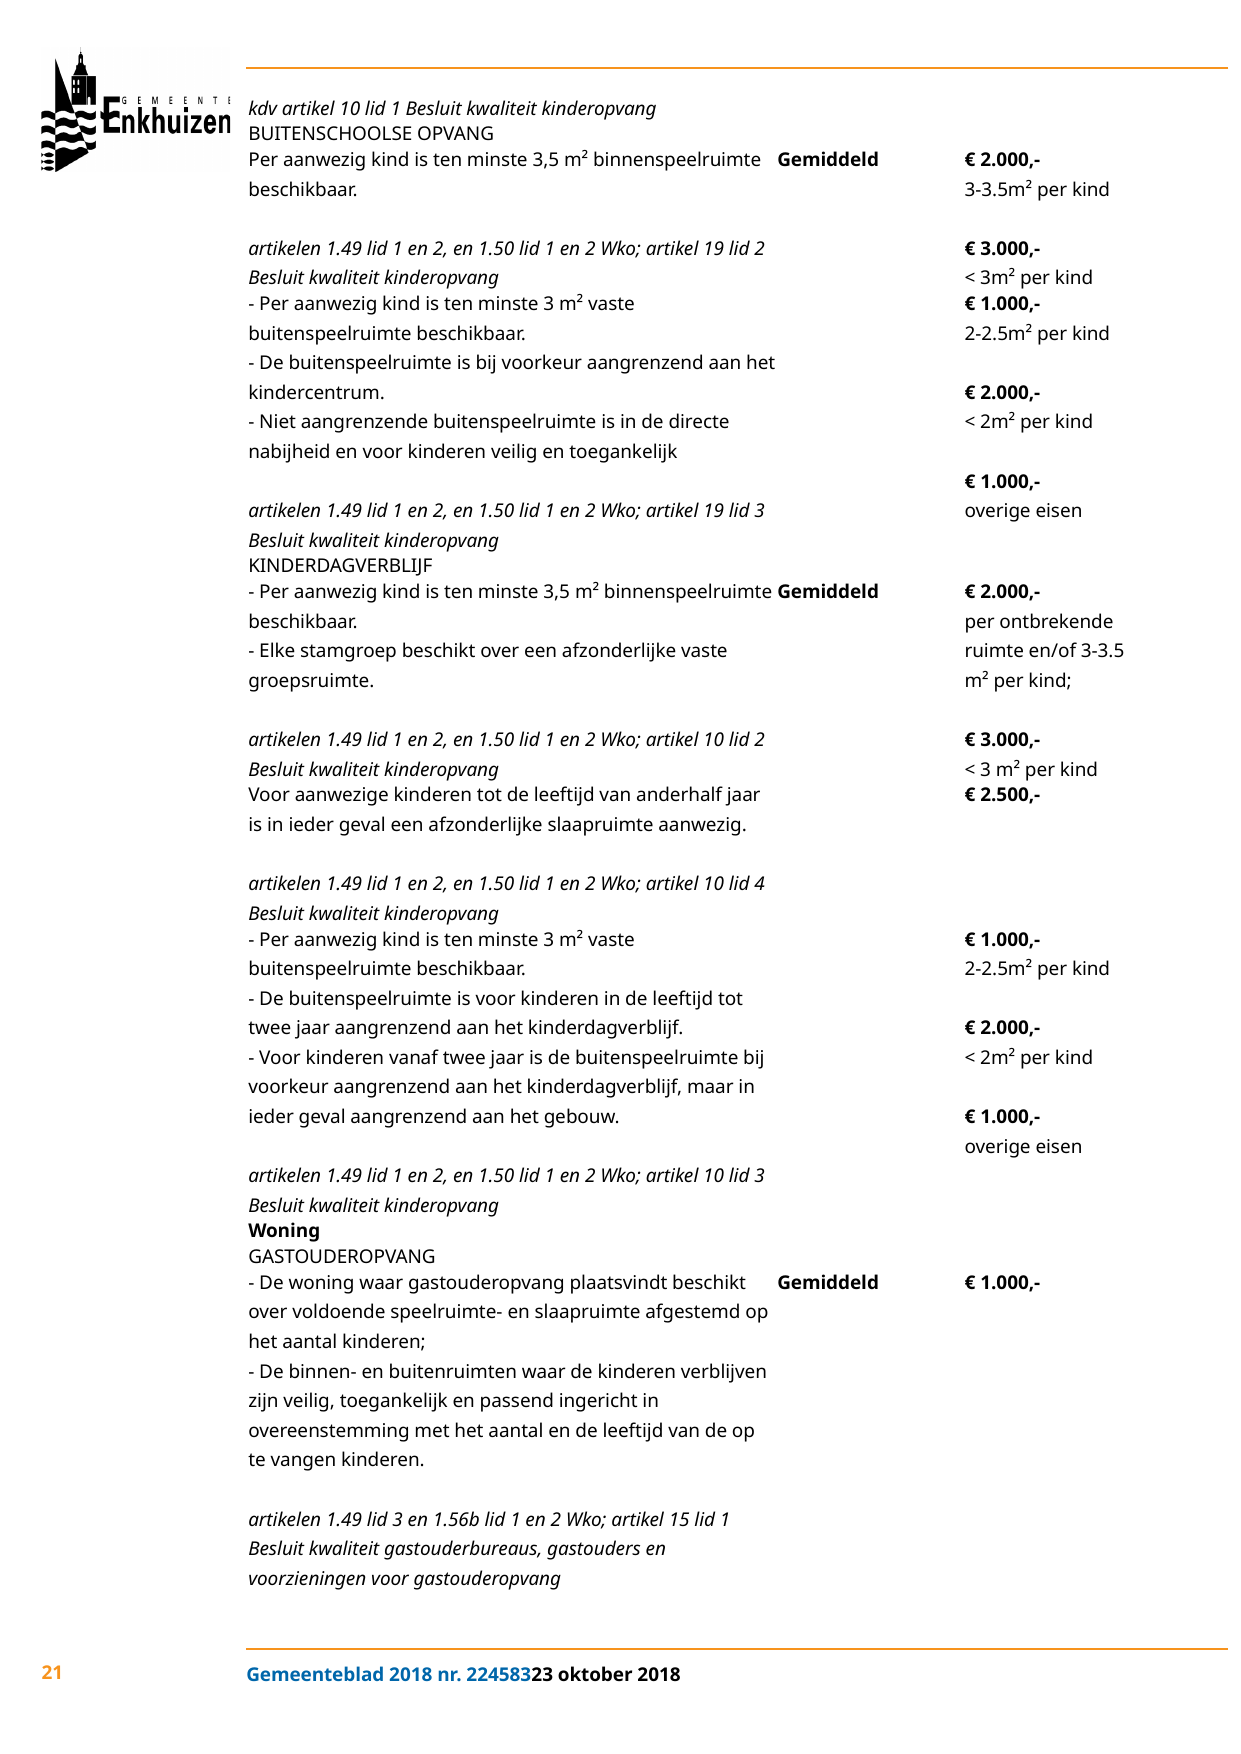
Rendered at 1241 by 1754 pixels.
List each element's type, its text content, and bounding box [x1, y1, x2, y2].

table_cell Voor aanwezige kinderen tot de leeftijd van anderhalf jaar is in ieder geval een afzonderlijke slaapruimte aanwezig. artikelen 1.49 lid 1 en 2, en 1.50 lid 1 en 2 Wko; artikel 10 lid 4 Besluit kwaliteit kinderopvang [248, 782, 777, 926]
table_cell Gemiddeld [777, 1269, 964, 1591]
table_cell € 1.000,- [964, 1269, 1152, 1591]
table_cell € 1.000,- 2-2.5m² per kind € 2.000,- < 2m² per kind € 1.000,- overige eisen [964, 926, 1152, 1218]
table_cell Woning [248, 1218, 1152, 1243]
table_cell - Per aanwezig kind is ten minste 3 m² vaste buitenspeelruimte beschikbaar. - De buitenspeelruimte is voor kinderen in de leeftijd tot twee jaar aangrenzend aan het kinderdagverblijf. - Voor kinderen vanaf twee jaar is de buitenspeelruimte bij voorkeur aangrenzend aan het kinderdagverblijf, maar in ieder geval aangrenzend aan het gebouw. artikelen 1.49 lid 1 en 2, en 1.50 lid 1 en 2 Wko; artikel 10 lid 3 Besluit kwaliteit kinderopvang [248, 926, 777, 1218]
table_cell kdv artikel 10 lid 1 Besluit kwaliteit kinderopvang [248, 95, 777, 121]
table_cell BUITENSCHOOLSE OPVANG [248, 121, 1152, 146]
table_cell Per aanwezig kind is ten minste 3,5 m² binnenspeelruimte beschikbaar. artikelen 1.49 lid 1 en 2, en 1.50 lid 1 en 2 Wko; artikel 19 lid 2 Besluit kwaliteit kinderopvang [248, 146, 777, 290]
table_cell [777, 95, 964, 121]
table_cell KINDERDAGVERBLIJF [248, 553, 1152, 578]
table_cell € 2.500,- [964, 782, 1152, 926]
table_cell € 2.000,- 3-3.5m² per kind € 3.000,- < 3m² per kind [964, 146, 1152, 290]
table_cell € 2.000,- per ontbrekende ruimte en/of 3-3.5 m² per kind; € 3.000,- < 3 m² per kind [964, 579, 1152, 782]
table_cell - De woning waar gastouderopvang plaatsvindt beschikt over voldoende speelruimte- en slaapruimte afgestemd op het aantal kinderen; - De binnen- en buitenruimten waar de kinderen verblijven zijn veilig, toegankelijk en passend ingericht in overeenstemming met het aantal en de leeftijd van de op te vangen kinderen. artikelen 1.49 lid 3 en 1.56b lid 1 en 2 Wko; artikel 15 lid 1 Besluit kwaliteit gastouderbureaus, gastouders en voorzieningen voor gastouderopvang [248, 1269, 777, 1591]
table_cell Gemiddeld [777, 146, 964, 553]
table_cell € 1.000,- 2-2.5m² per kind € 2.000,- < 2m² per kind € 1.000,- overige eisen [964, 290, 1152, 553]
table_cell [964, 95, 1152, 121]
table_cell GASTOUDEROPVANG [248, 1244, 1152, 1269]
table_cell - Per aanwezig kind is ten minste 3 m² vaste buitenspeelruimte beschikbaar. - De buitenspeelruimte is bij voorkeur aangrenzend aan het kindercentrum. - Niet aangrenzende buitenspeelruimte is in de directe nabijheid en voor kinderen veilig en toegankelijk artikelen 1.49 lid 1 en 2, en 1.50 lid 1 en 2 Wko; artikel 19 lid 3 Besluit kwaliteit kinderopvang [248, 290, 777, 553]
picture [41, 47, 231, 172]
table_cell Gemiddeld [777, 579, 964, 1218]
table_cell - Per aanwezig kind is ten minste 3,5 m² binnenspeelruimte beschikbaar. - Elke stamgroep beschikt over een afzonderlijke vaste groepsruimte. artikelen 1.49 lid 1 en 2, en 1.50 lid 1 en 2 Wko; artikel 10 lid 2 Besluit kwaliteit kinderopvang [248, 579, 777, 782]
